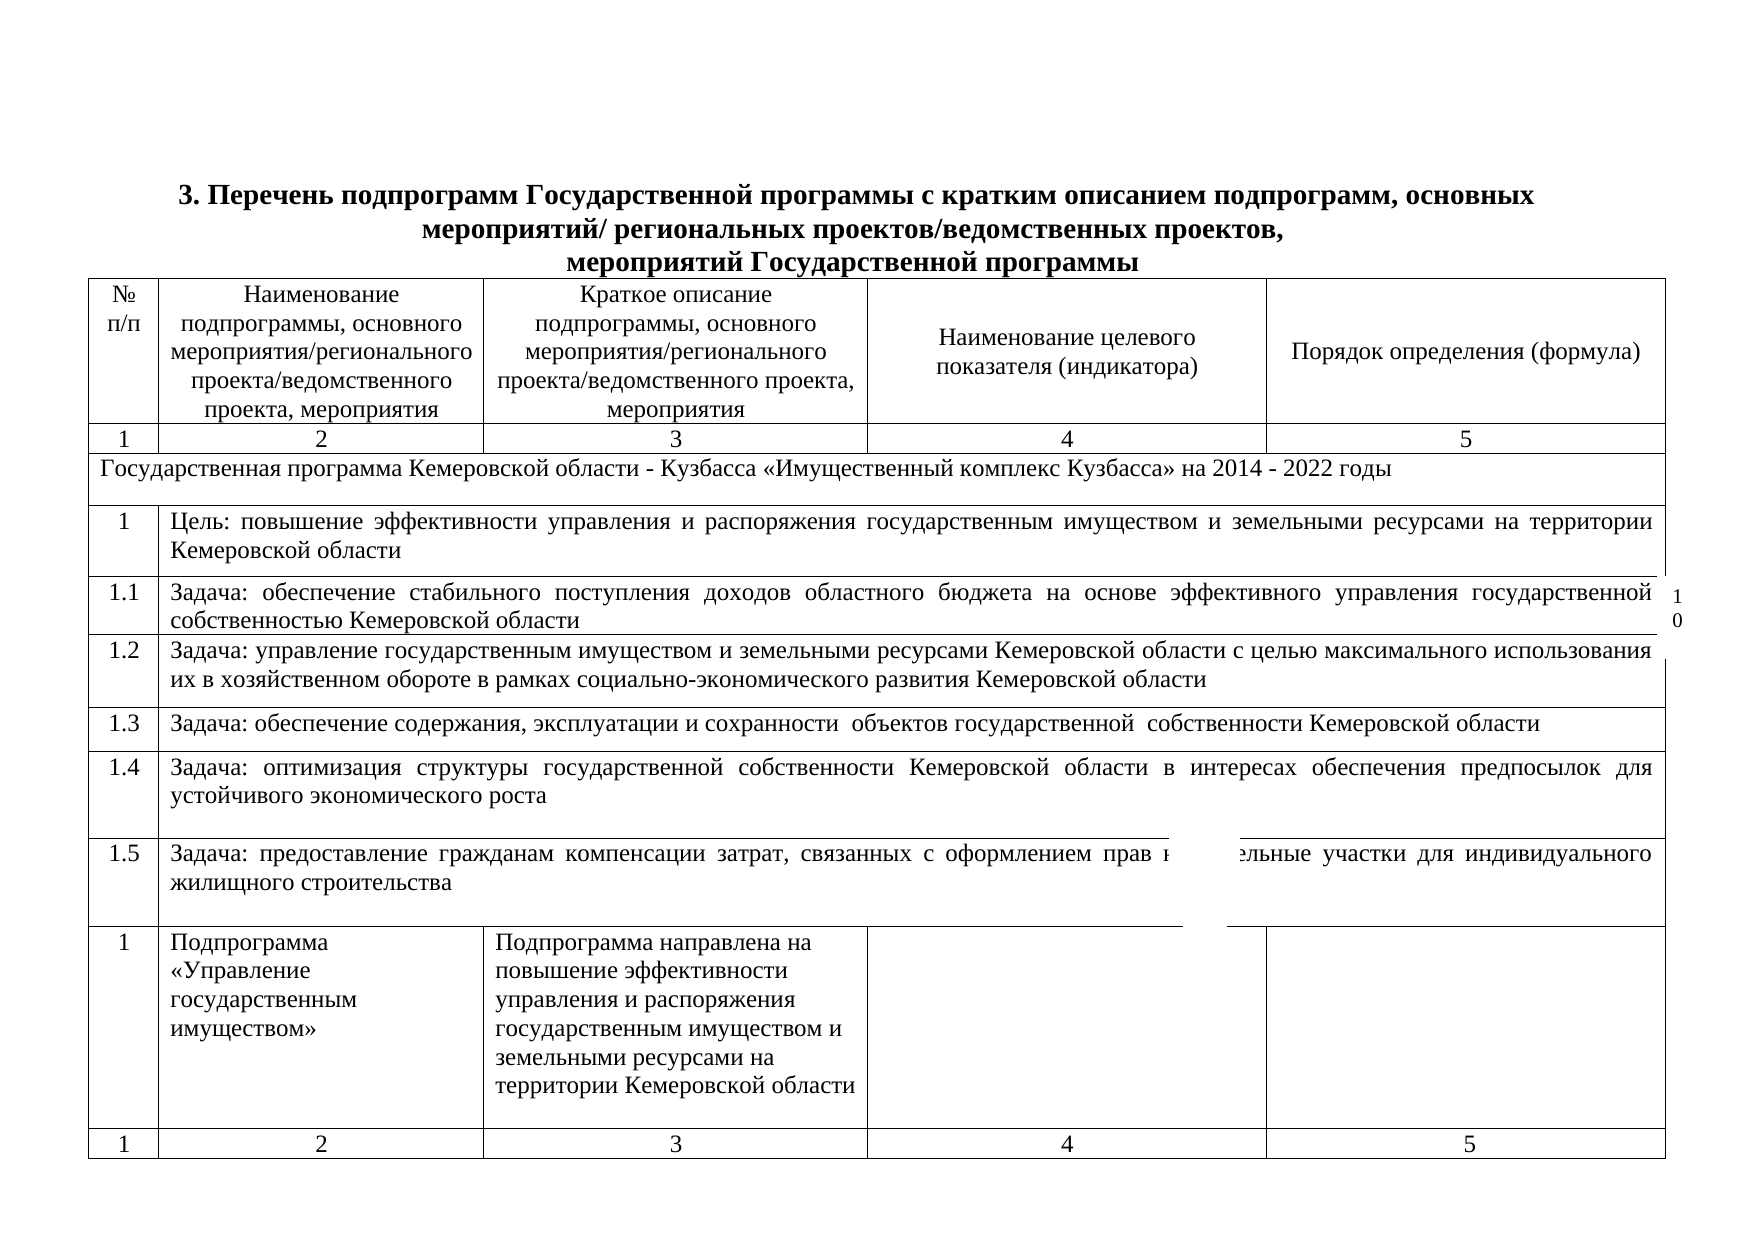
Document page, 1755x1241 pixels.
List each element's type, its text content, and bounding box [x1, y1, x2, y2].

table_cell [868, 927, 1266, 1128]
table_cell 5 [1267, 1129, 1665, 1158]
table_cell 1 [89, 1129, 158, 1158]
text 3. Перечень подпрограмм Государственной программы с кратким описанием подпрограмм, основных мероприятий/ региональных проектов/ведомственных проектов, [89, 177, 1624, 244]
table_cell 1.3 [89, 708, 158, 751]
table_cell 1 [89, 927, 158, 1128]
table_cell Государственная программа Кемеровской области - Кузбасса «Имущественный комплекс Кузбасса» на 2014 - 2022 годы [89, 454, 1665, 505]
table_header Наименование подпрограммы, основного мероприятия/регионального проекта/ведомственного проекта, мероприятия [159, 279, 483, 423]
table_header Краткое описание подпрограммы, основного мероприятия/регионального проекта/ведомственного проекта, мероприятия [484, 279, 867, 423]
table_cell 3 [484, 1129, 867, 1158]
table_cell Задача: управление государственным имуществом и земельными ресурсами Кемеровской области с целью максимального использования их в хозяйственном обороте в рамках социально-экономического развития Кемеровской области [159, 635, 1665, 707]
table_cell Задача: обеспечение содержания, эксплуатации и сохранности объектов государственной собственности Кемеровской области [159, 708, 1665, 751]
table_cell 1.5 [89, 839, 158, 926]
table_cell 1.4 [89, 752, 158, 837]
table_cell 2 [159, 424, 483, 452]
table_cell 1 [89, 424, 158, 452]
text мероприятий Государственной программы [89, 244, 1624, 278]
table_cell 1.2 [89, 635, 158, 707]
table_header № п/п [89, 279, 158, 423]
table_cell 4 [868, 424, 1266, 452]
table_header Порядок определения (формула) [1267, 279, 1665, 423]
table_cell Задача: обеспечение стабильного поступления доходов областного бюджета на основе эффективного управления государственной собственностью Кемеровской области [159, 577, 1657, 634]
table_cell Подпрограмма направлена на повышение эффективности управления и распоряжения государственным имуществом и земельными ресурсами на территории Кемеровской области [484, 927, 867, 1128]
table_cell Задача: оптимизация структуры государственной собственности Кемеровской области в интересах обеспечения предпосылок для устойчивого экономического роста [159, 752, 1665, 837]
table_cell 3 [484, 424, 867, 452]
table_cell 1 [89, 506, 158, 576]
table_cell Подпрограмма «Управление государственным имуществом» [159, 927, 483, 1128]
table_cell Задача: предоставление гражданам компенсации затрат, связанных с оформлением прав на земельные участки для индивидуального жилищного строительства [159, 839, 1665, 926]
table_cell 5 [1267, 424, 1665, 452]
table_cell Цель: повышение эффективности управления и распоряжения государственным имуществом и земельными ресурсами на территории Кемеровской области [159, 506, 1665, 576]
table_header Наименование целевого показателя (индикатора) [868, 279, 1266, 423]
table_cell 1.1 [89, 577, 158, 634]
table_cell 2 [159, 1129, 483, 1158]
table_cell 4 [868, 1129, 1266, 1158]
table_cell [1267, 927, 1665, 1128]
